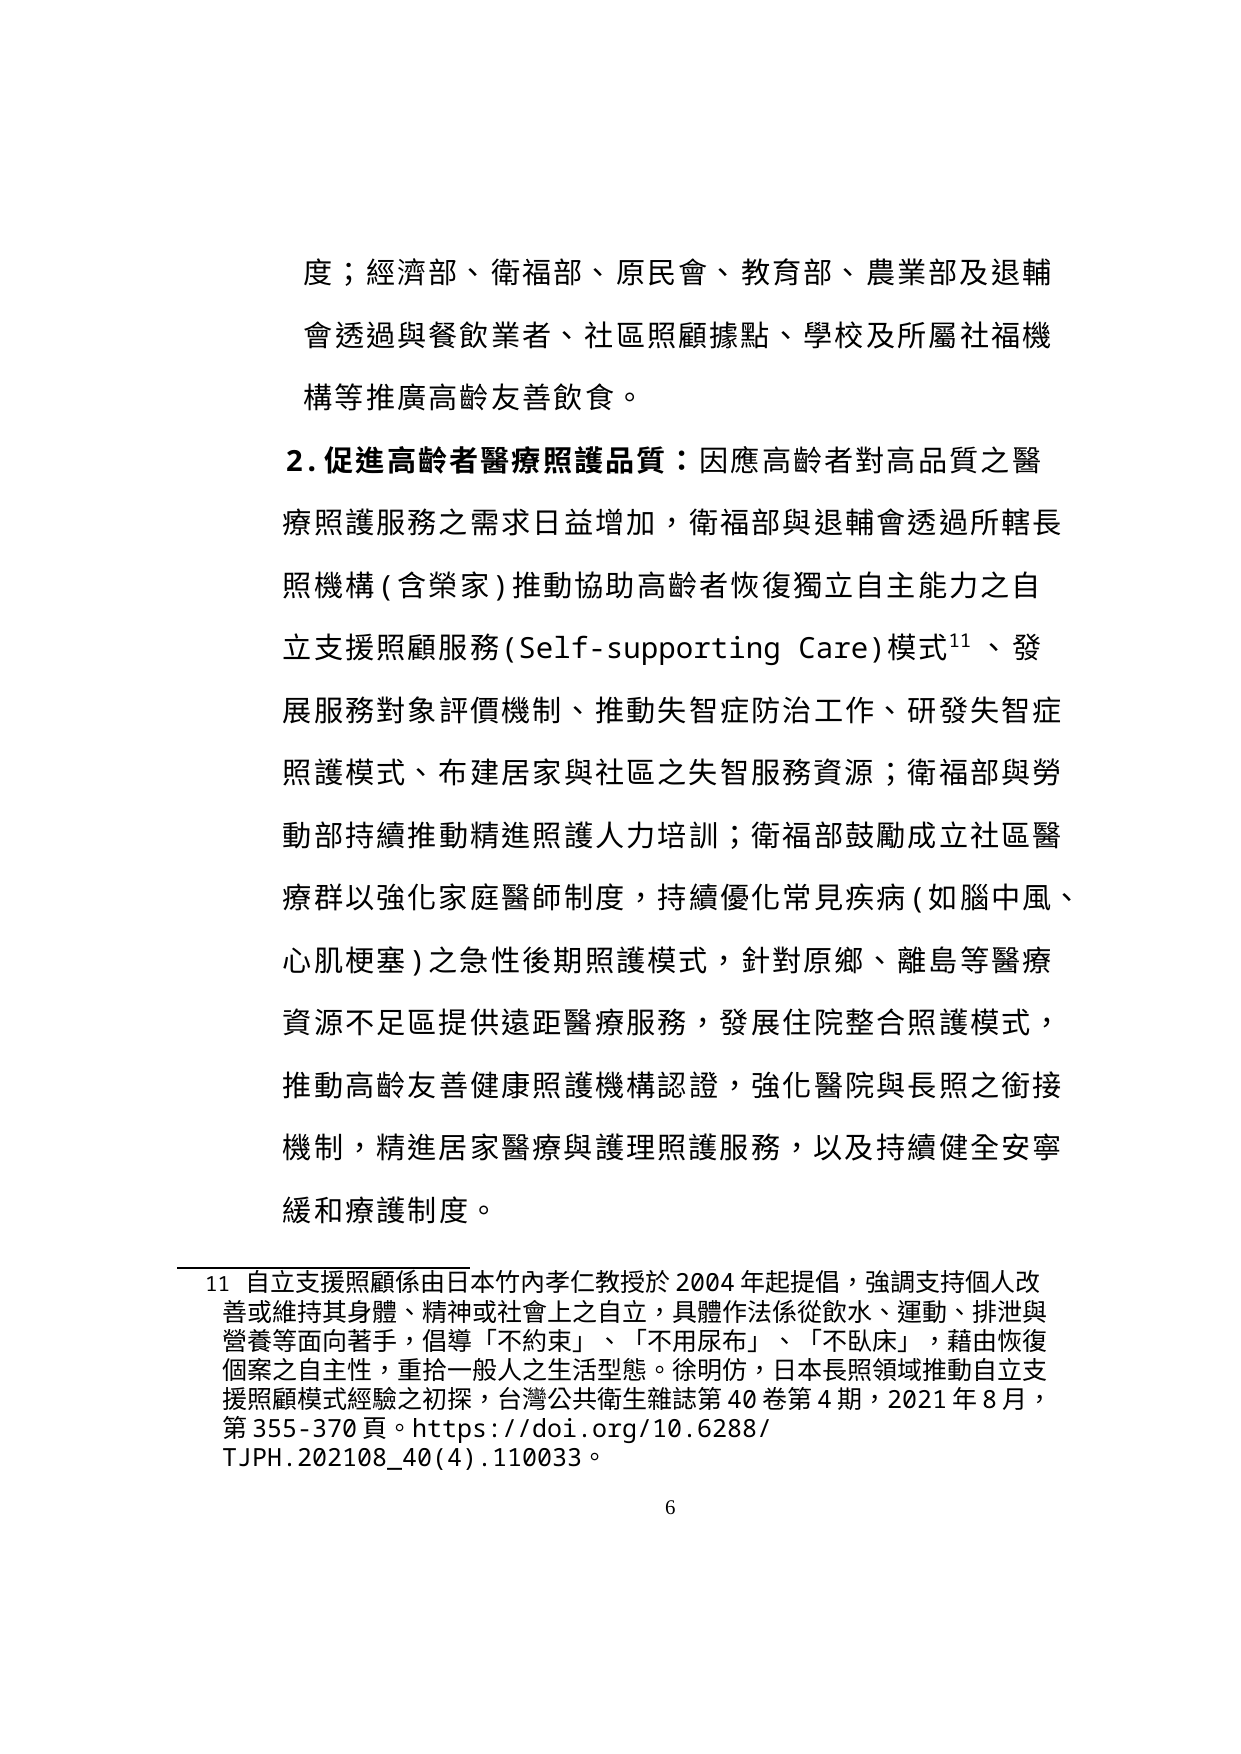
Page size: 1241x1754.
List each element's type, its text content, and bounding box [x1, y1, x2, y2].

text 2.促進高齡者醫療照護品質：因應高齡者對高品質之醫療照護服務之需求日益增加，衛福部與退輔會透過所轄長照機構(含榮家)推動協助高齡者恢復獨立自主能力之自立支援照顧服務(Self-supporting Care)模式、發展服務對象評價機制、推動失智症防治工作、研發失智症照護模式、布建居家與社區之失智服務資源；衛福部與勞動部持續推動精進照護人力培訓；衛福部鼓勵成立社區醫療群以強化家庭醫師制度，持續優化常見疾病(如腦中風、心肌梗塞)之急性後期照護模式，針對原鄉、離島等醫療資源不足區提供遠距醫療服務，發展住院整合照護模式，推動高齡友善健康照護機構認證，強化醫院與長照之銜接機制，精進居家醫療與護理照護服務，以及持續健全安寧緩和療護制度。 [167, 417, 1063, 1229]
text 1.提升高齡者對健康醫療照護安排自主性：為提升高齡者在接受醫療照護等服務安排之參與、自主性，以維護其權益，所辦相關措施包括：衛福部推廣醫病共享決策、透過醫院與住宿式機構之合作推廣病人自主相關事宜、透過居家失能個案家庭醫師照護方案推廣簽署預立醫療照護諮商、預立醫療決定；法務部推廣民法意定監護制度；經濟部、衛福部、原民會、教育部、農業部及退輔會透過與餐飲業者、社區照顧據點、學校及所屬社福機構等推廣高齡友善飲食。 [180, 229, 1063, 417]
text 自立支援照顧係由日本竹內孝仁教授於2004年起提倡，強調支持個人改善或維持其身體、精神或社會上之自立，具體作法係從飲水、運動、排泄與營養等面向著手，倡導「不約束」、「不用尿布」、「不臥床」，藉由恢復個案之自主性，重拾一般人之生活型態。徐明仿，日本長照領域推動自立支援照顧模式經驗之初探，台灣公共衛生雜誌第40卷第4期，2021年8月，第355-370頁。https://doi.org/10.6288/TJPH.202108_40(4).110033。 [205, 1268, 1063, 1473]
